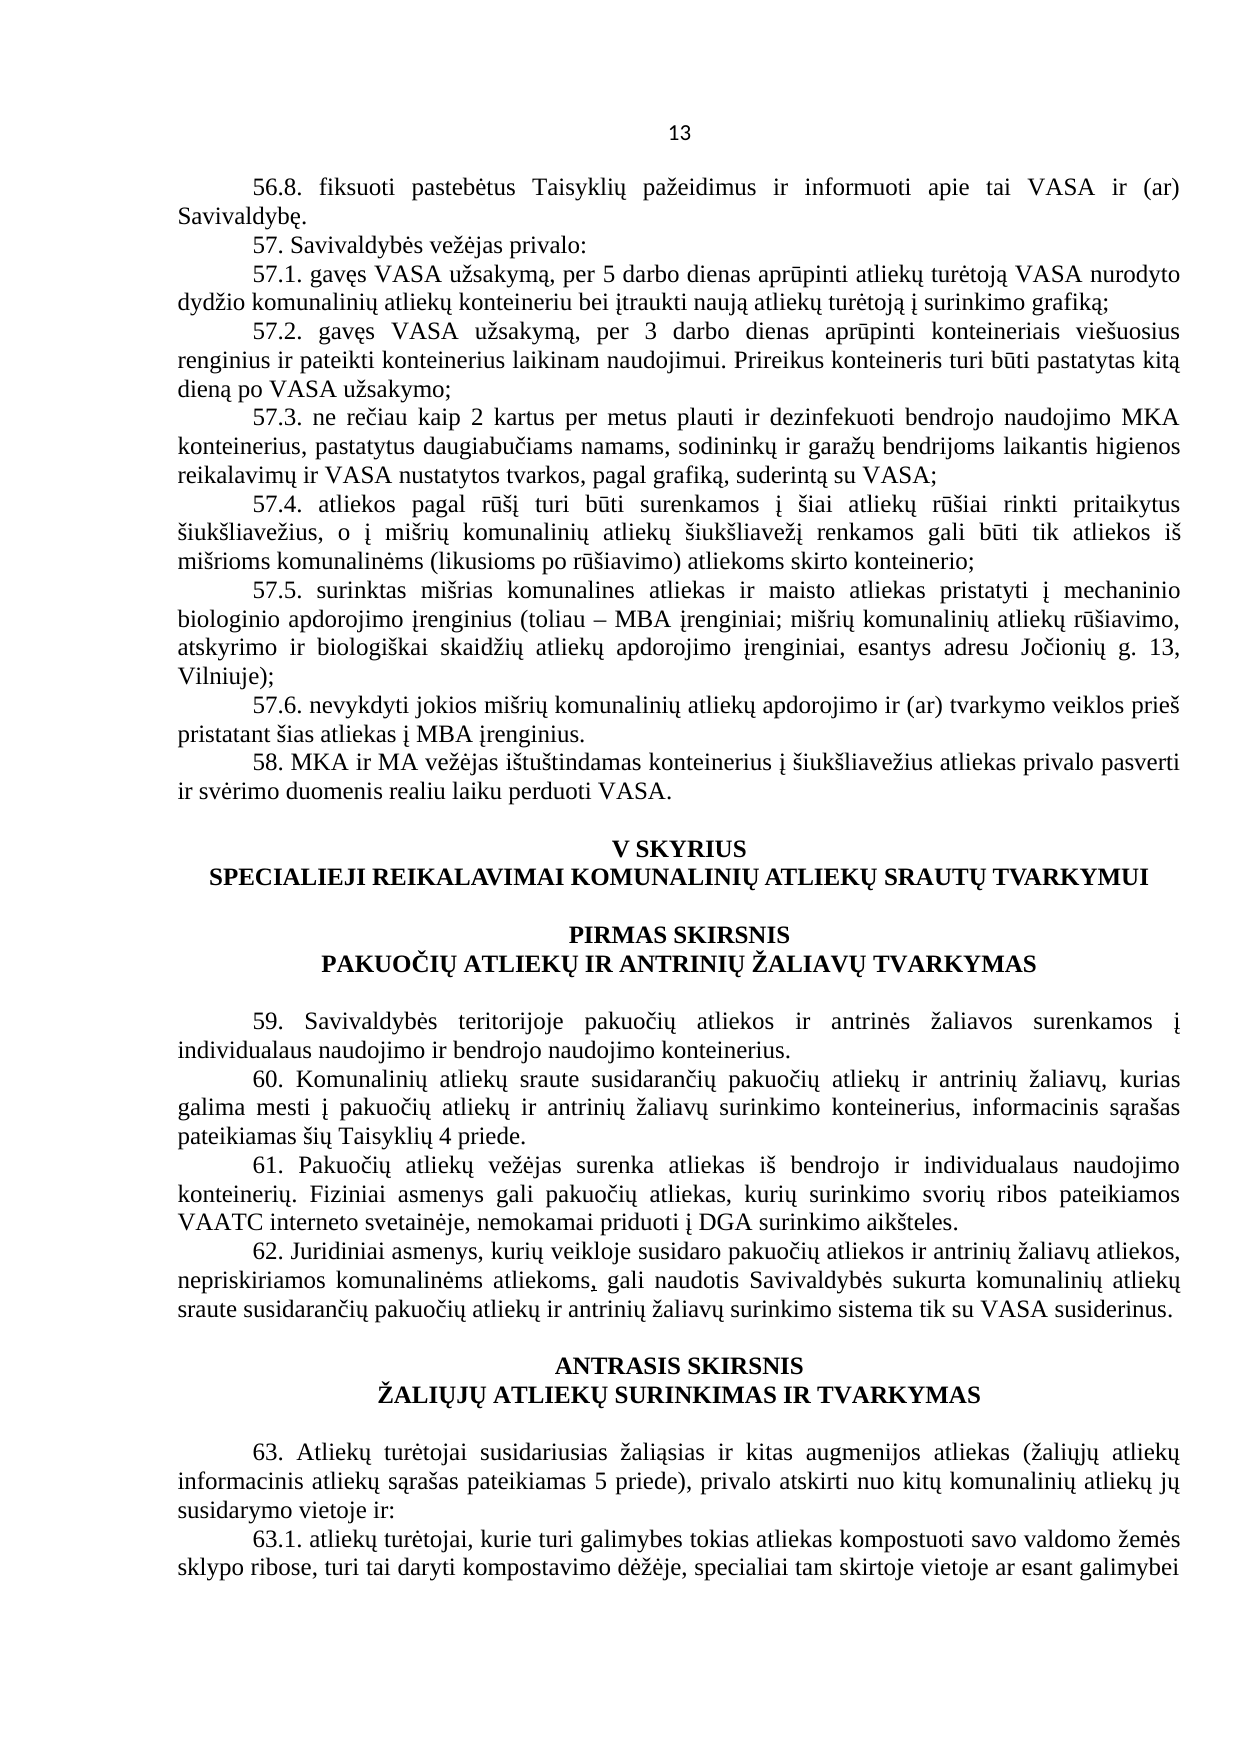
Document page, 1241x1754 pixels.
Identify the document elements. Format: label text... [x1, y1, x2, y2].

text 59. Savivaldybės teritorijoje pakuočių atliekos ir antrinės žaliavos surenkamos į individualaus naudojimo ir bendrojo naudojimo konteinerius. [177, 1006, 1181, 1064]
text 57.1. gavęs VASA užsakymą, per 5 darbo dienas aprūpinti atliekų turėtoją VASA nurodyto dydžio komunalinių atliekų konteineriu bei įtraukti naują atliekų turėtoją į surinkimo grafiką; [177, 259, 1181, 316]
subtitle PAKUOČIŲ ATLIEKŲ IR ANTRINIŲ ŽALIAVŲ TVARKYMAS [177, 949, 1181, 977]
text 63. Atliekų turėtojai susidariusias žaliąsias ir kitas augmenijos atliekas (žaliųjų atliekų informacinis atliekų sąrašas pateikiamas 5 priede), privalo atskirti nuo kitų komunalinių atliekų jų susidarymo vietoje ir: [177, 1437, 1181, 1524]
text 62. Juridiniai asmenys, kurių veikloje susidaro pakuočių atliekos ir antrinių žaliavų atliekos, nepriskiriamos komunalinėms atliekoms, gali naudotis Savivaldybės sukurta komunalinių atliekų sraute susidarančių pakuočių atliekų ir antrinių žaliavų surinkimo sistema tik su VASA susiderinus. [177, 1236, 1181, 1322]
text 57. Savivaldybės vežėjas privalo: [177, 230, 1181, 259]
text SPECIALIEJI REIKALAVIMAI KOMUNALINIŲ ATLIEKŲ SRAUTŲ TVARKYMUI [177, 862, 1181, 891]
text 58. MKA ir MA vežėjas ištuštindamas konteinerius į šiukšliavežius atliekas privalo pasverti ir svėrimo duomenis realiu laiku perduoti VASA. [177, 747, 1181, 805]
subtitle ŽALIŲJŲ ATLIEKŲ SURINKIMAS IR TVARKYMAS [177, 1380, 1181, 1409]
text 57.5. surinktas mišrias komunalines atliekas ir maisto atliekas pristatyti į mechaninio biologinio apdorojimo įrenginius (toliau – MBA įrenginiai; mišrių komunalinių atliekų rūšiavimo, atskyrimo ir biologiškai skaidžių atliekų apdorojimo įrenginiai, esantys adresu Jočionių g. 13, Vilniuje); [177, 575, 1181, 690]
text 56.8. fiksuoti pastebėtus Taisyklių pažeidimus ir informuoti apie tai VASA ir (ar) Savivaldybę. [177, 172, 1181, 230]
text 63.1. atliekų turėtojai, kurie turi galimybes tokias atliekas kompostuoti savo valdomo žemės sklypo ribose, turi tai daryti kompostavimo dėžėje, specialiai tam skirtoje vietoje ar esant galimybei [177, 1524, 1181, 1581]
text 61. Pakuočių atliekų vežėjas surenka atliekas iš bendrojo ir individualaus naudojimo konteinerių. Fiziniai asmenys gali pakuočių atliekas, kurių surinkimo svorių ribos pateikiamos VAATC interneto svetainėje, nemokamai priduoti į DGA surinkimo aikšteles. [177, 1150, 1181, 1236]
text 60. Komunalinių atliekų sraute susidarančių pakuočių atliekų ir antrinių žaliavų, kurias galima mesti į pakuočių atliekų ir antrinių žaliavų surinkimo konteinerius, informacinis sąrašas pateikiamas šių Taisyklių 4 priede. [177, 1064, 1181, 1150]
text 57.4. atliekos pagal rūšį turi būti surenkamos į šiai atliekų rūšiai rinkti pritaikytus šiukšliavežius, o į mišrių komunalinių atliekų šiukšliavežį renkamos gali būti tik atliekos iš mišrioms komunalinėms (likusioms po rūšiavimo) atliekoms skirto konteinerio; [177, 489, 1181, 575]
text 57.3. ne rečiau kaip 2 kartus per metus plauti ir dezinfekuoti bendrojo naudojimo MKA konteinerius, pastatytus daugiabučiams namams, sodininkų ir garažų bendrijoms laikantis higienos reikalavimų ir VASA nustatytos tvarkos, pagal grafiką, suderintą su VASA; [177, 402, 1181, 489]
subtitle PIRMAS SKIRSNIS [177, 920, 1181, 949]
text 57.2. gavęs VASA užsakymą, per 3 darbo dienas aprūpinti konteineriais viešuosius renginius ir pateikti konteinerius laikinam naudojimui. Prireikus konteineris turi būti pastatytas kitą dieną po VASA užsakymo; [177, 316, 1181, 402]
text 57.6. nevykdyti jokios mišrių komunalinių atliekų apdorojimo ir (ar) tvarkymo veiklos prieš pristatant šias atliekas į MBA įrenginius. [177, 690, 1181, 747]
text V SKYRIUS [177, 834, 1181, 862]
subtitle ANTRASIS SKIRSNIS [177, 1351, 1181, 1380]
